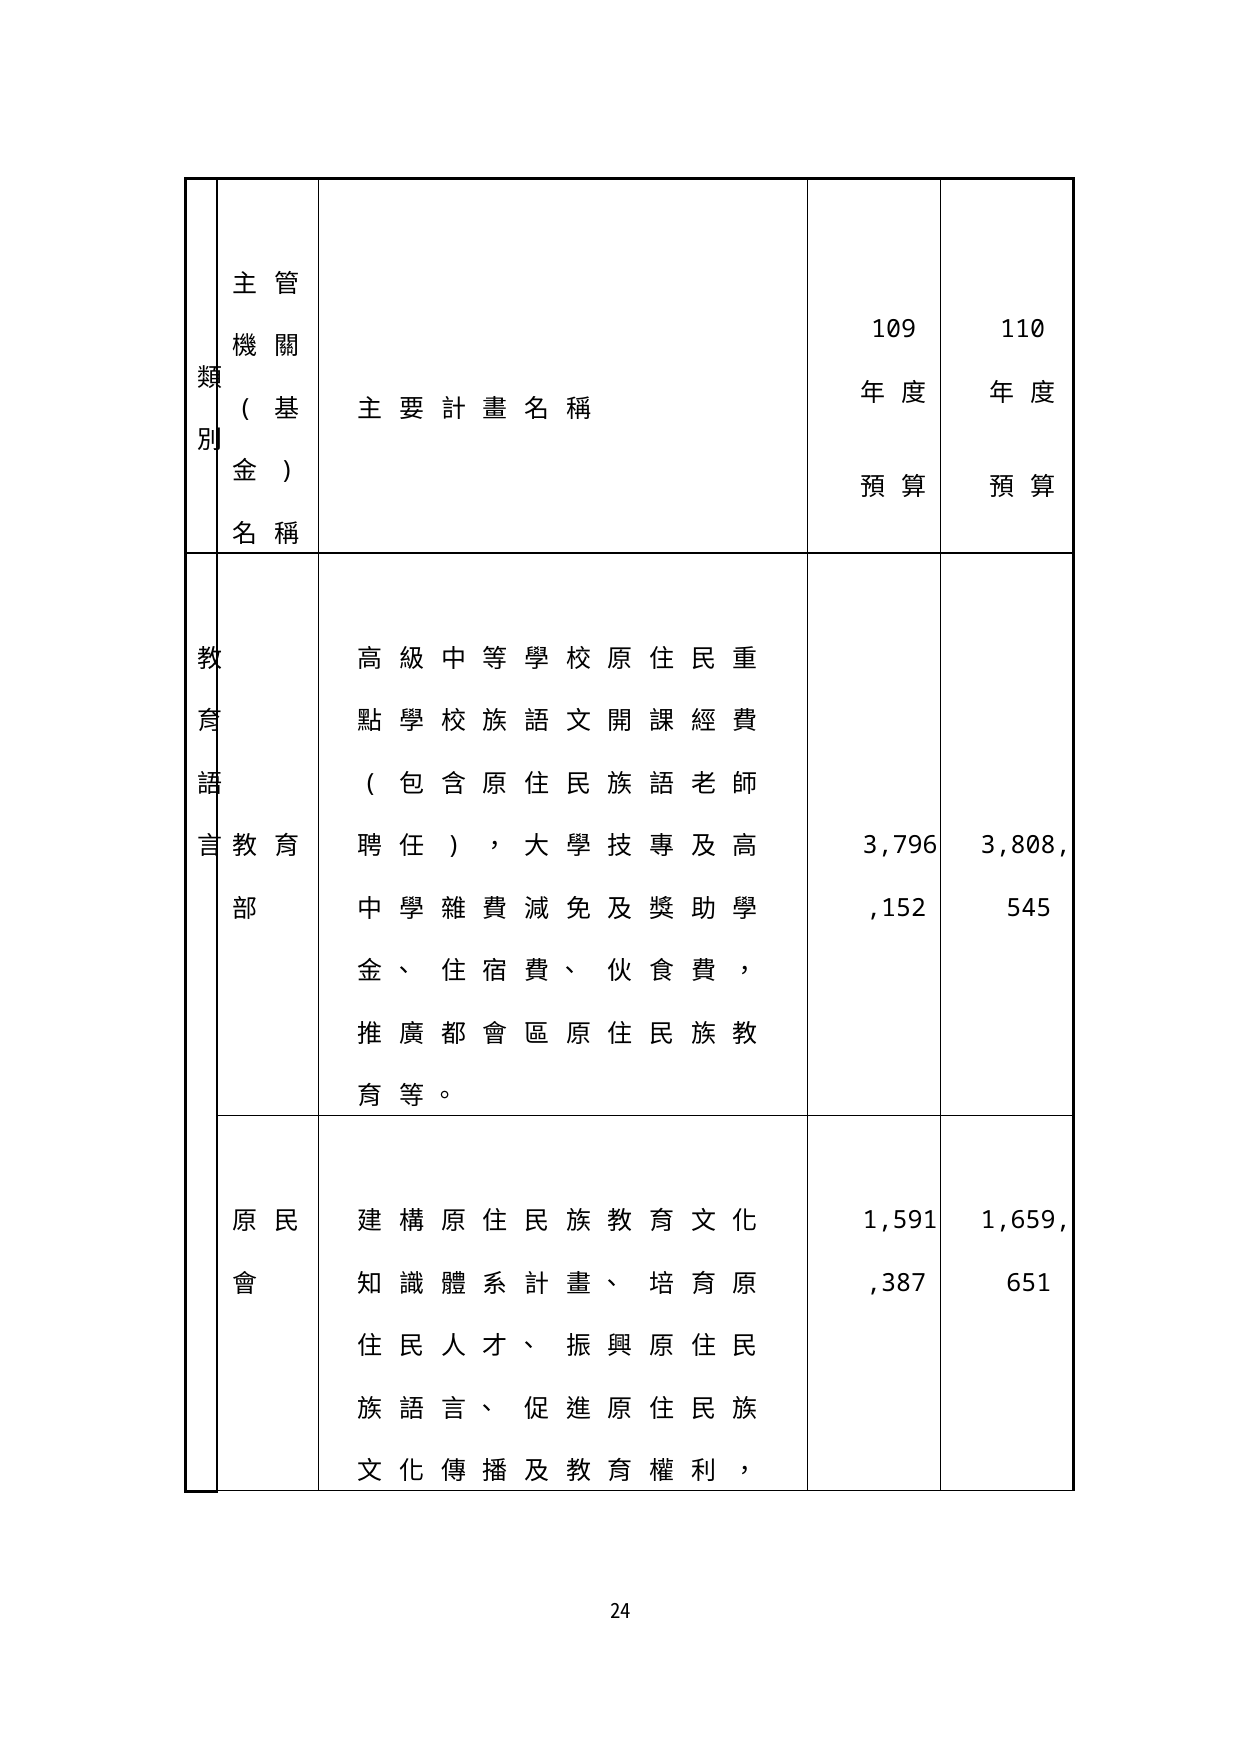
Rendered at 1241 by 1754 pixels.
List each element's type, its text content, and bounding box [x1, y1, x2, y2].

table_header 主管機關(基金)名稱 [218, 180, 318, 552]
table_cell 1,659,651 [941, 1116, 1072, 1490]
table_cell 1,591,387 [808, 1116, 940, 1490]
table_header 110年度 預算 [941, 180, 1072, 552]
table_header 109年度 預算 [808, 180, 940, 552]
table_header 主要計畫名稱 [319, 180, 807, 552]
table_cell 教育語言 [187, 554, 216, 1490]
table_cell 高級中等學校原住民重點學校族語文開課經費(包含原住民族語老師聘任)，大學技專及高中學雜費減免及獎助學金、住宿費、伙食費，推廣都會區原住民族教育等。 [319, 554, 807, 1115]
table_cell 原民會 [218, 1116, 318, 1490]
table_cell 建構原住民族教育文化知識體系計畫、培育原住民人才、振興原住民族語言、促進原住民族文化傳播及教育權利， [319, 1116, 807, 1490]
table_header 類別 [187, 180, 216, 552]
table_cell 3,808,545 [941, 554, 1072, 1115]
table_cell 3,796,152 [808, 554, 940, 1115]
table_cell 教育部 [218, 554, 318, 1115]
